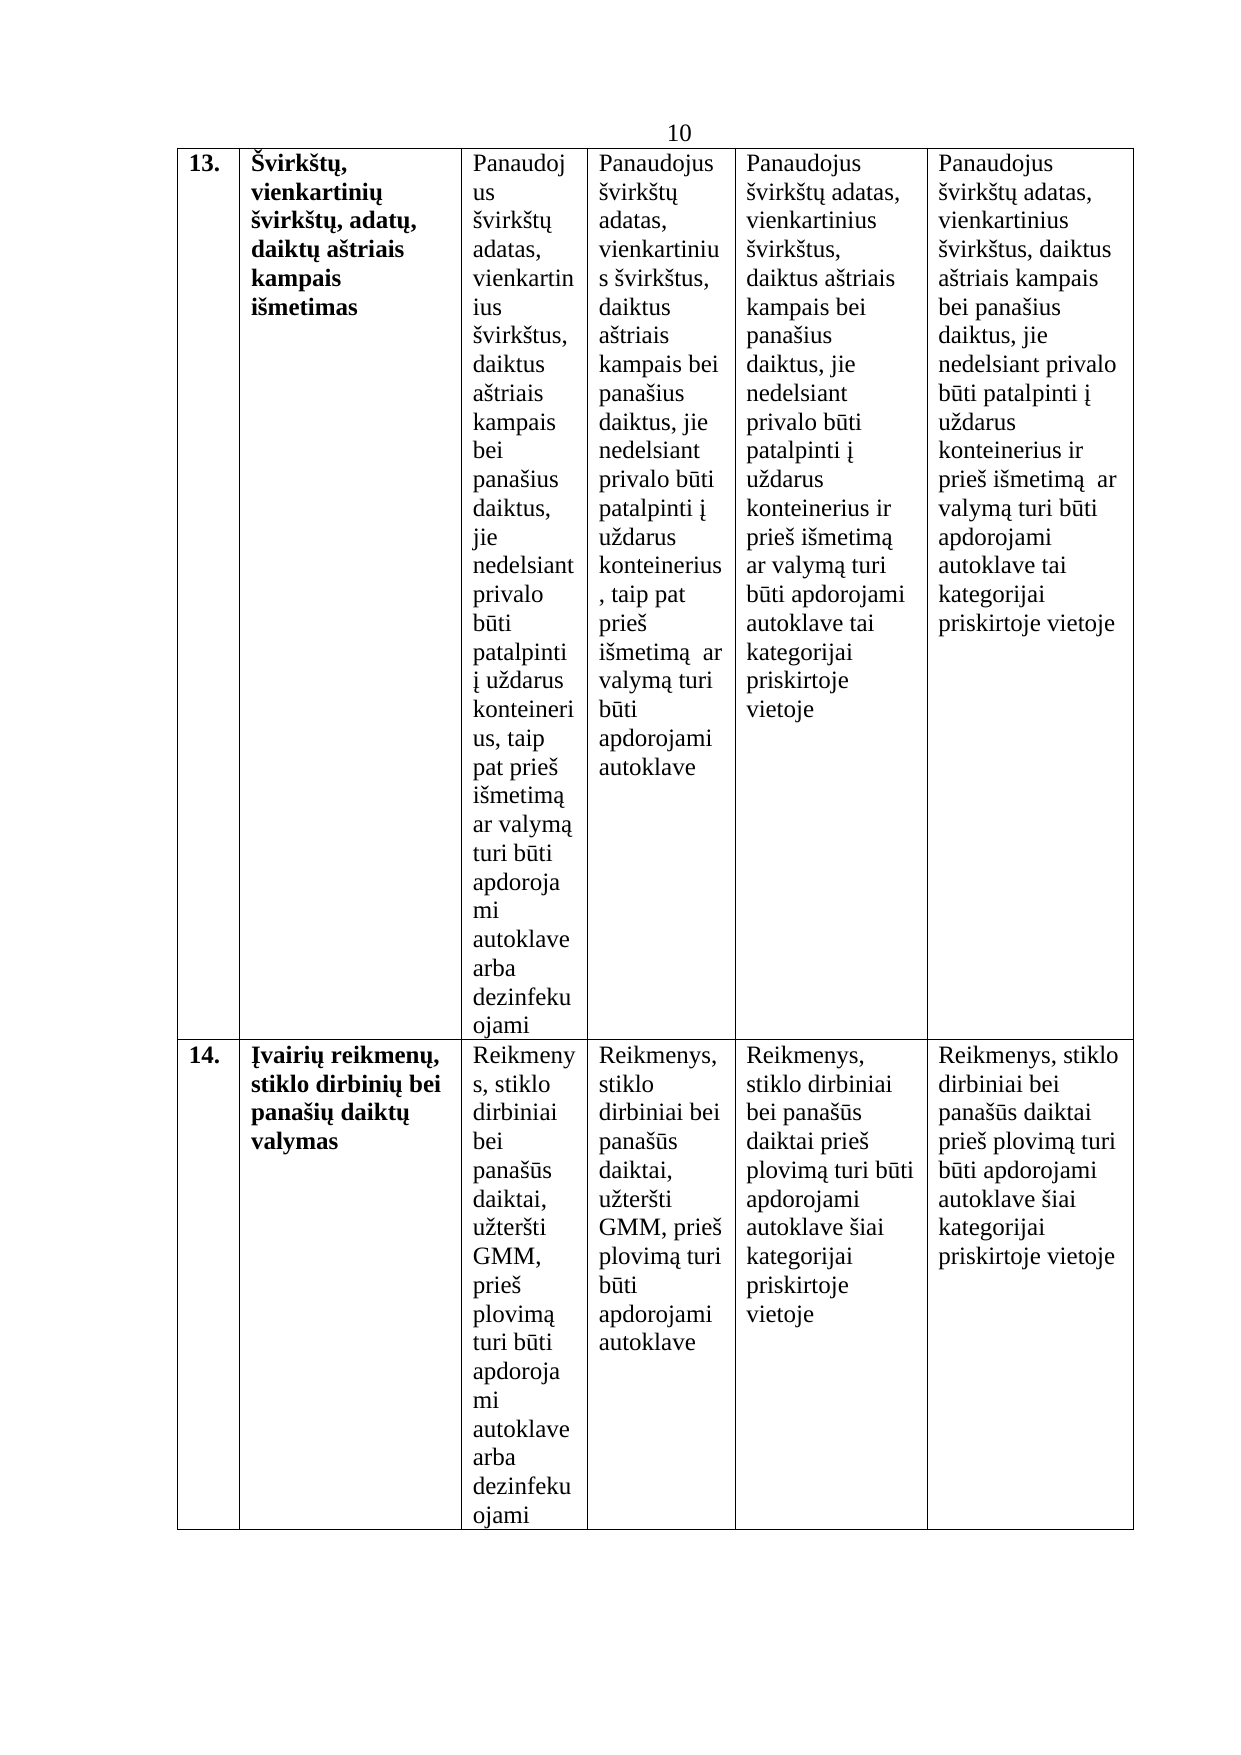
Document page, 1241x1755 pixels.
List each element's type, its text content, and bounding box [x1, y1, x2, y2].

table_cell Panaudojus švirkštų adatas, vienkartinius švirkštus, daiktus aštriais kampais bei panašius daiktus, jie nedelsiant privalo būti patalpinti į uždarus konteinerius, taip pat prieš išmetimą ar valymą turi būti apdorojami autoklave [588, 149, 735, 1039]
table_cell 13. [178, 149, 239, 1039]
table_cell 14. [178, 1040, 239, 1529]
table_cell Panaudojus švirkštų adatas, vienkartinius švirkštus, daiktus aštriais kampais bei panašius daiktus, jie nedelsiant privalo būti patalpinti į uždarus konteinerius ir prieš išmetimą ar valymą turi būti apdorojami autoklave tai kategorijai priskirtoje vietoje [736, 149, 927, 1039]
table_cell Panaudojus švirkštų adatas, vienkartinius švirkštus, daiktus aštriais kampais bei panašius daiktus, jie nedelsiant privalo būti patalpinti į uždarus konteinerius ir prieš išmetimą ar valymą turi būti apdorojami autoklave tai kategorijai priskirtoje vietoje [928, 149, 1133, 1039]
table_cell Reikmenys, stiklo dirbiniai bei panašūs daiktai, užteršti GMM, prieš plovimą turi būti apdorojami autoklave [588, 1040, 735, 1529]
table_cell Reikmenys, stiklo dirbiniai bei panašūs daiktai prieš plovimą turi būti apdorojami autoklave šiai kategorijai priskirtoje vietoje [928, 1040, 1133, 1529]
table_cell Įvairių reikmenų, stiklo dirbinių bei panašių daiktų valymas [240, 1040, 461, 1529]
table_cell Švirkštų, vienkartinių švirkštų, adatų, daiktų aštriais kampais išmetimas [240, 149, 461, 1039]
table_cell Reikmenys, stiklo dirbiniai bei panašūs daiktai, užteršti GMM, prieš plovimą turi būti apdorojami autoklave arba dezinfekuojami [462, 1040, 587, 1529]
table_cell Panaudojus švirkštų adatas, vienkartinius švirkštus, daiktus aštriais kampais bei panašius daiktus, jie nedelsiant privalo būti patalpinti į uždarus konteinerius, taip pat prieš išmetimą ar valymą turi būti apdorojami autoklave arba dezinfekuojami [462, 149, 587, 1039]
table_cell Reikmenys, stiklo dirbiniai bei panašūs daiktai prieš plovimą turi būti apdorojami autoklave šiai kategorijai priskirtoje vietoje [736, 1040, 927, 1529]
